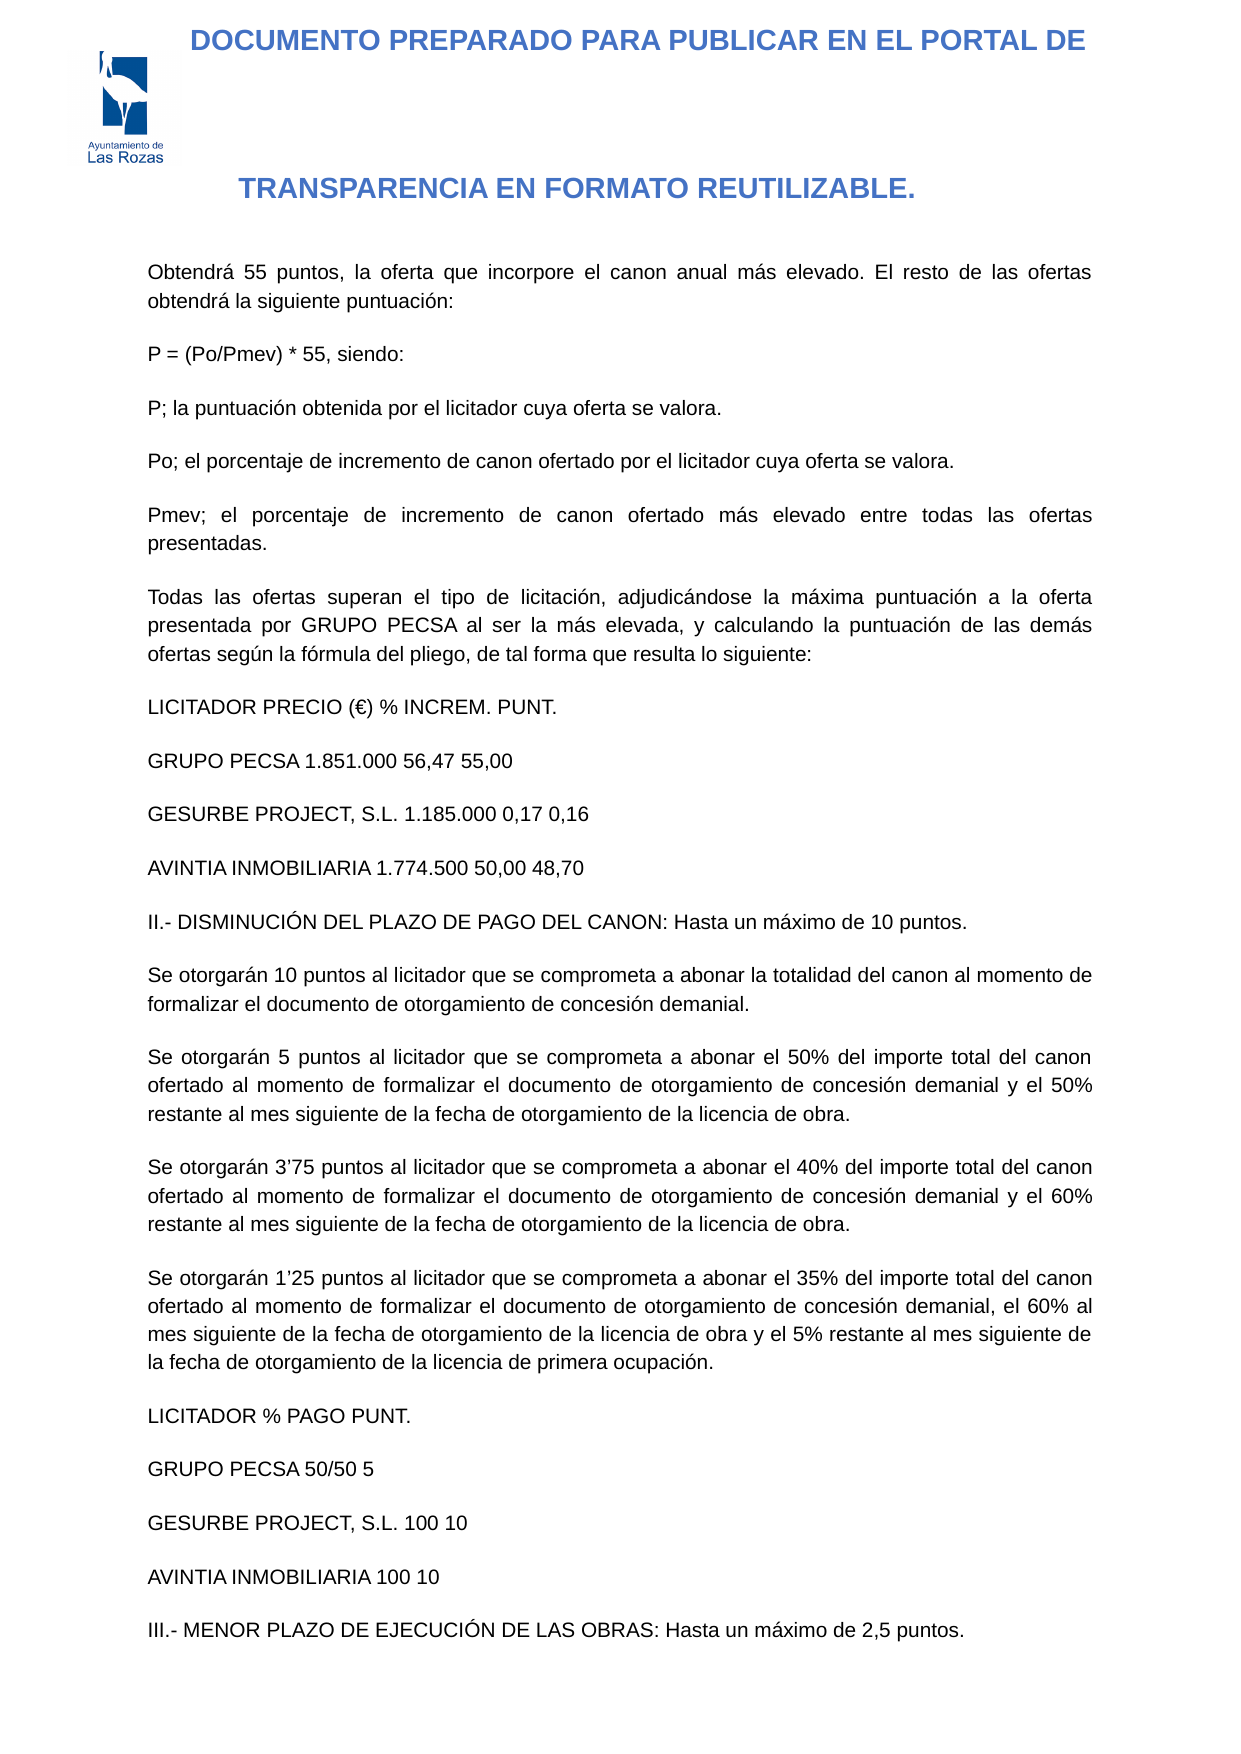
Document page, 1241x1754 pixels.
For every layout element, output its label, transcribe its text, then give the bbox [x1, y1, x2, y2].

text GRUPO PECSA 50/50 5 [147, 1457, 1094, 1481]
text LICITADOR PRECIO (€) % INCREM. PUNT. [147, 695, 1094, 719]
text P; la puntuación obtenida por el licitador cuya oferta se valora. [147, 396, 1094, 420]
text Todas las ofertas superan el tipo de licitación, adjudicándose la máxima puntuación a la oferta presentada por GRUPO PECSA al ser la más elevada, y calculando la puntuación de las demás ofertas según la fórmula del pliego, de tal forma que resulta lo siguiente: [147, 585, 1094, 665]
text P = (Po/Pmev) * 55, siendo: [147, 342, 1094, 366]
text Se otorgarán 5 puntos al licitador que se comprometa a abonar el 50% del importe total del canon ofertado al momento de formalizar el documento de otorgamiento de concesión demanial y el 50% restante al mes siguiente de la fecha de otorgamiento de la licencia de obra. [147, 1045, 1094, 1126]
text LICITADOR % PAGO PUNT. [147, 1404, 1094, 1428]
text Pmev; el porcentaje de incremento de canon ofertado más elevado entre todas las ofertas presentadas. [147, 503, 1094, 555]
text Po; el porcentaje de incremento de canon ofertado por el licitador cuya oferta se valora. [147, 449, 1094, 473]
text AVINTIA INMOBILIARIA 1.774.500 50,00 48,70 [147, 856, 1094, 880]
text AVINTIA INMOBILIARIA 100 10 [147, 1564, 1094, 1588]
text GESURBE PROJECT, S.L. 100 10 [147, 1511, 1094, 1535]
text II.- DISMINUCIÓN DEL PLAZO DE PAGO DEL CANON: Hasta un máximo de 10 puntos. [147, 909, 1094, 933]
text Se otorgarán 10 puntos al licitador que se comprometa a abonar la totalidad del canon al momento de formalizar el documento de otorgamiento de concesión demanial. [147, 963, 1094, 1015]
text Se otorgarán 1’25 puntos al licitador que se comprometa a abonar el 35% del importe total del canon ofertado al momento de formalizar el documento de otorgamiento de concesión demanial, el 60% al mes siguiente de la fecha de otorgamiento de la licencia de obra y el 5% restante al mes siguiente de la fecha de otorgamiento de la licencia de primera ocupación. [147, 1265, 1094, 1374]
text Obtendrá 55 puntos, la oferta que incorpore el canon anual más elevado. El resto de las ofertas obtendrá la siguiente puntuación: [147, 260, 1094, 312]
text GRUPO PECSA 1.851.000 56,47 55,00 [147, 749, 1094, 773]
text GESURBE PROJECT, S.L. 1.185.000 0,17 0,16 [147, 802, 1094, 826]
text III.- MENOR PLAZO DE EJECUCIÓN DE LAS OBRAS: Hasta un máximo de 2,5 puntos. [147, 1618, 1094, 1642]
text Se otorgarán 3’75 puntos al licitador que se comprometa a abonar el 40% del importe total del canon ofertado al momento de formalizar el documento de otorgamiento de concesión demanial y el 60% restante al mes siguiente de la fecha de otorgamiento de la licencia de obra. [147, 1155, 1094, 1236]
